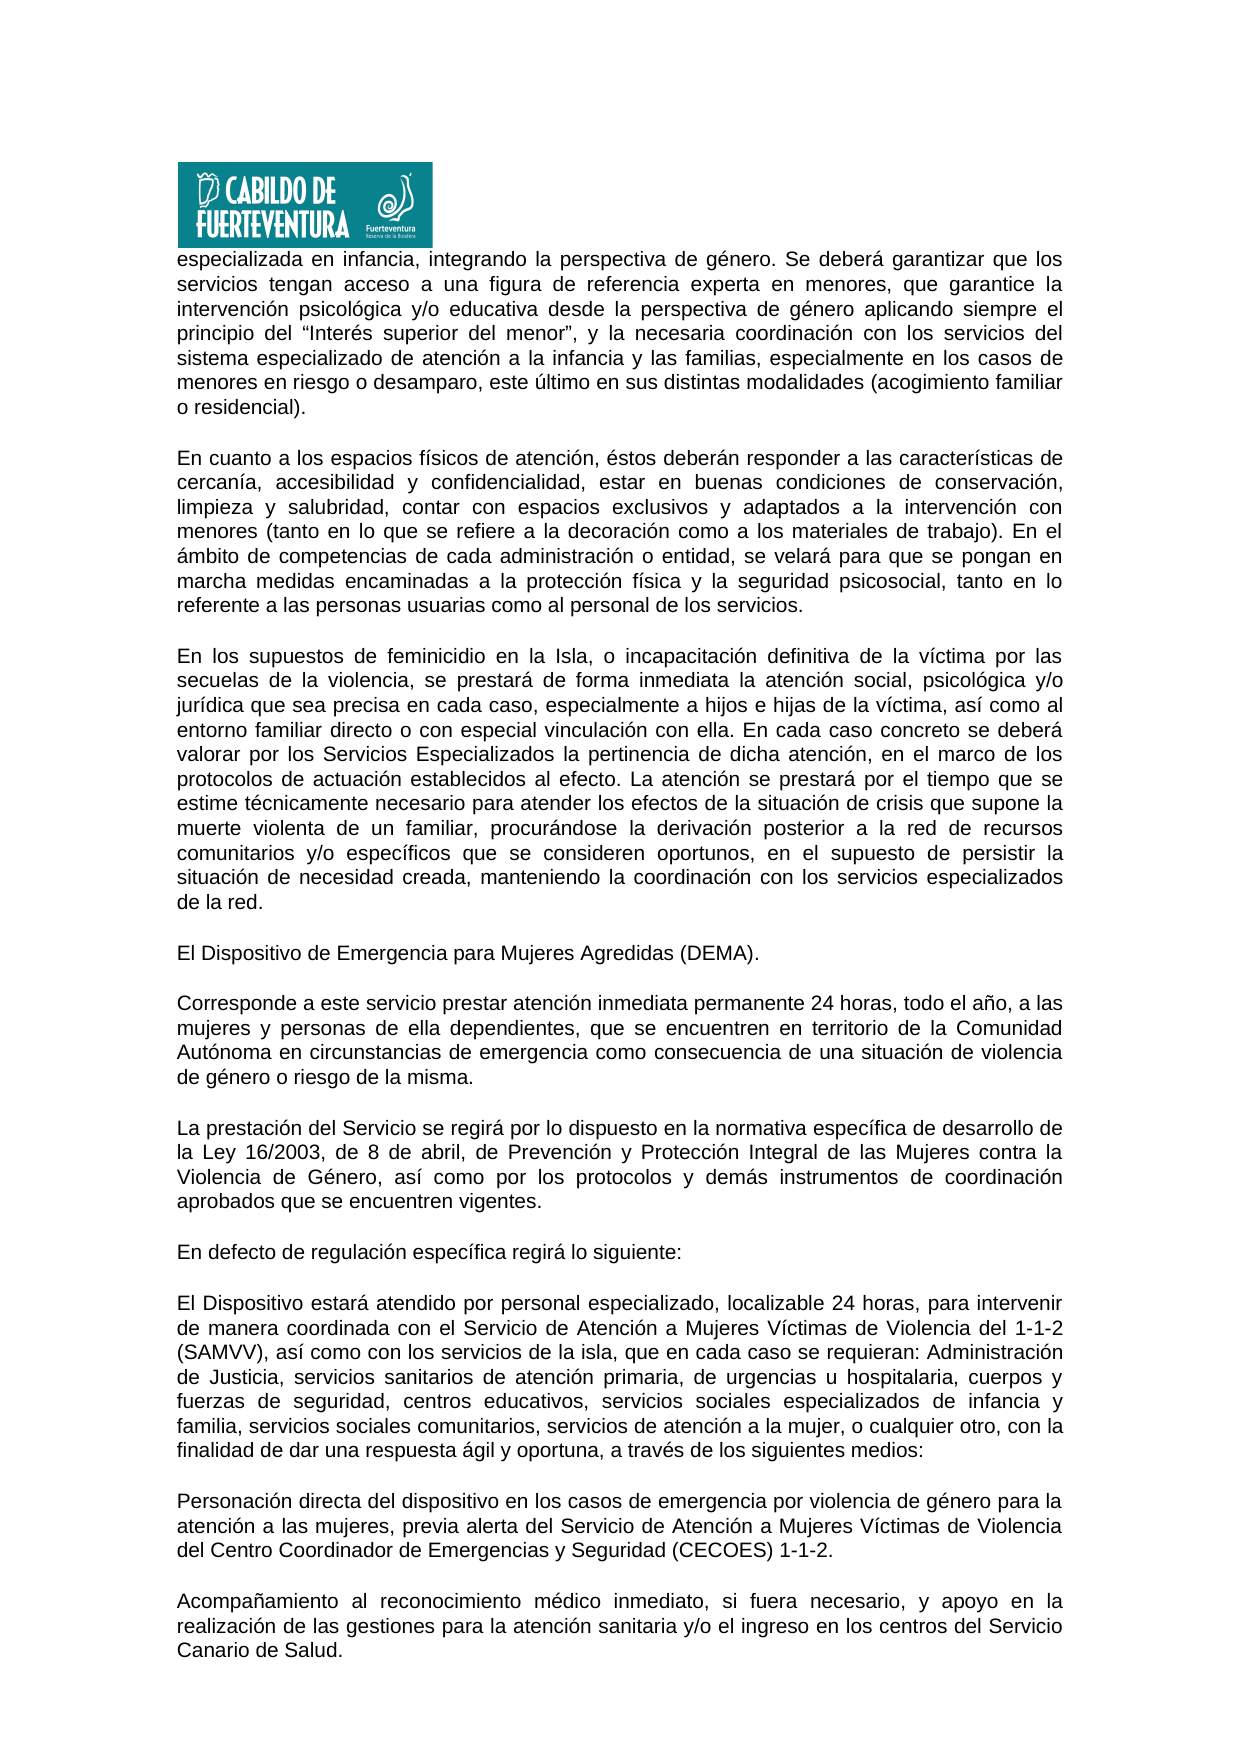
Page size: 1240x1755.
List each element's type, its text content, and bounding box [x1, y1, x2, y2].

text Personación directa del dispositivo en los casos de emergencia por violencia de género para la atención a las mujeres, previa alerta del Servicio de Atención a Mujeres Víctimas de Violencia del Centro Coordinador de Emergencias y Seguridad (CECOES) 1-1-2. [177, 1489, 1064, 1562]
text En los supuestos de feminicidio en la Isla, o incapacitación definitiva de la víctima por las secuelas de la violencia, se prestará de forma inmediata la atención social, psicológica y/o jurídica que sea precisa en cada caso, especialmente a hijos e hijas de la víctima, así como al entorno familiar directo o con especial vinculación con ella. En cada caso concreto se deberá valorar por los Servicios Especializados la pertinencia de dicha atención, en el marco de los protocolos de actuación establecidos al efecto. La atención se prestará por el tiempo que se estime técnicamente necesario para atender los efectos de la situación de crisis que supone la muerte violenta de un familiar, procurándose la derivación posterior a la red de recursos comunitarios y/o específicos que se consideren oportunos, en el supuesto de persistir la situación de necesidad creada, manteniendo la coordinación con los servicios especializados de la red. [177, 644, 1064, 913]
text El Dispositivo estará atendido por personal especializado, localizable 24 horas, para intervenir de manera coordinada con el Servicio de Atención a Mujeres Víctimas de Violencia del 1-1-2 (SAMVV), así como con los servicios de la isla, que en cada caso se requieran: Administración de Justicia, servicios sanitarios de atención primaria, de urgencias u hospitalaria, cuerpos y fuerzas de seguridad, centros educativos, servicios sociales especializados de infancia y familia, servicios sociales comunitarios, servicios de atención a la mujer, o cualquier otro, con la finalidad de dar una respuesta ágil y oportuna, a través de los siguientes medios: [177, 1291, 1064, 1462]
text Acompañamiento al reconocimiento médico inmediato, si fuera necesario, y apoyo en la realización de las gestiones para la atención sanitaria y/o el ingreso en los centros del Servicio Canario de Salud. [177, 1589, 1064, 1662]
text En cuanto a los espacios físicos de atención, éstos deberán responder a las características de cercanía, accesibilidad y confidencialidad, estar en buenas condiciones de conservación, limpieza y salubridad, contar con espacios exclusivos y adaptados a la intervención con menores (tanto en lo que se refiere a la decoración como a los materiales de trabajo). En el ámbito de competencias de cada administración o entidad, se velará para que se pongan en marcha medidas encaminadas a la protección física y la seguridad psicosocial, tanto en lo referente a las personas usuarias como al personal de los servicios. [177, 446, 1064, 617]
text Corresponde a este servicio prestar atención inmediata permanente 24 horas, todo el año, a las mujeres y personas de ella dependientes, que se encuentren en territorio de la Comunidad Autónoma en circunstancias de emergencia como consecuencia de una situación de violencia de género o riesgo de la misma. [177, 991, 1064, 1089]
text En defecto de regulación específica regirá lo siguiente: [177, 1240, 1064, 1264]
text especializada en infancia, integrando la perspectiva de género. Se deberá garantizar que los servicios tengan acceso a una figura de referencia experta en menores, que garantice la intervención psicológica y/o educativa desde la perspectiva de género aplicando siempre el principio del “Interés superior del menor”, y la necesaria coordinación con los servicios del sistema especializado de atención a la infancia y las familias, especialmente en los casos de menores en riesgo o desamparo, este último en sus distintas modalidades (acogimiento familiar o residencial). [177, 247, 1064, 419]
picture [177, 161, 433, 248]
text El Dispositivo de Emergencia para Mujeres Agredidas (DEMA). [177, 940, 1064, 964]
text La prestación del Servicio se regirá por lo dispuesto en la normativa específica de desarrollo de la Ley 16/2003, de 8 de abril, de Prevención y Protección Integral de las Mujeres contra la Violencia de Género, así como por los protocolos y demás instrumentos de coordinación aprobados que se encuentren vigentes. [177, 1116, 1064, 1213]
